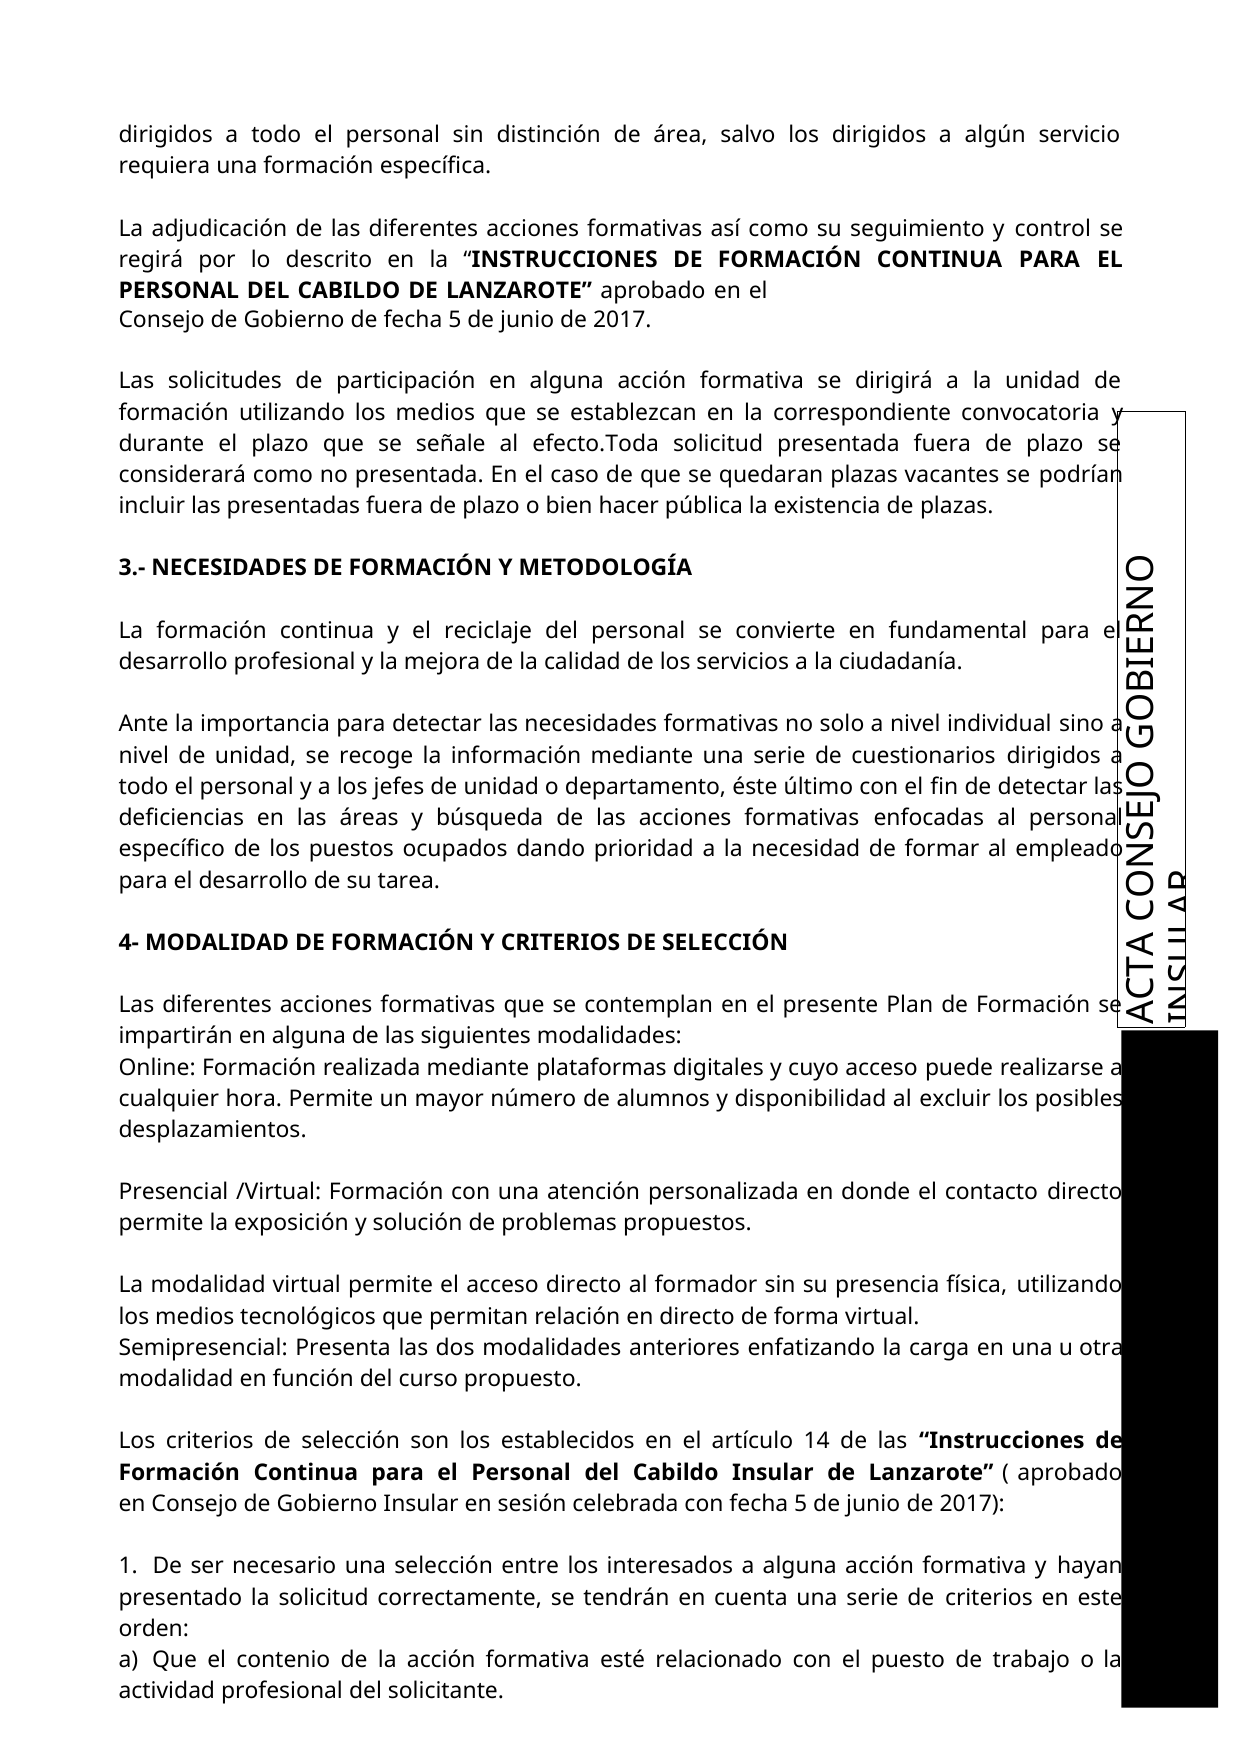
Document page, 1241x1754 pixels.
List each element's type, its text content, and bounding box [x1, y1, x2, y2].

text La formación continua y el reciclaje del personal se convierte en fundamental para el desarrollo profesional y la mejora de la calidad de los servicios a la ciudadanía. [118, 614, 1123, 676]
text Las diferentes acciones formativas que se contemplan en el presente Plan de Formación se impartirán en alguna de las siguientes modalidades: [118, 988, 1122, 1051]
text Ante la importancia para detectar las necesidades formativas no solo a nivel individual sino a nivel de unidad, se recoge la información mediante una serie de cuestionarios dirigidos a todo el personal y a los jefes de unidad o departamento, éste último con el fin de detectar las deficiencias en las áreas y búsqueda de las acciones formativas enfocadas al personal específico de los puestos ocupados dando prioridad a la necesidad de formar al empleado para el desarrollo de su tarea. [118, 707, 1123, 895]
text Presencial /Virtual: Formación con una atención personalizada en donde el contacto directo permite la exposición y solución de problemas propuestos. [118, 1175, 1121, 1237]
text La modalidad virtual permite el acceso directo al formador sin su presencia física, utilizando los medios tecnológicos que permitan relación en directo de forma virtual. [118, 1268, 1121, 1331]
subtitle 3.- NECESIDADES DE FORMACIÓN Y METODOLOGÍA [118, 551, 1136, 582]
text Semipresencial: Presenta las dos modalidades anteriores enfatizando la carga en una u otra modalidad en función del curso propuesto. [118, 1331, 1121, 1393]
text Las solicitudes de participación en alguna acción formativa se dirigirá a la unidad de formación utilizando los medios que se establezcan en la correspondiente convocatoria y durante el plazo que se señale al efecto.Toda solicitud presentada fuera de plazo se considerará como no presentada. En el caso de que se quedaran plazas vacantes se podrían incluir las presentadas fuera de plazo o bien hacer pública la existencia de plazas. [118, 364, 1123, 521]
text La adjudicación de las diferentes acciones formativas así como su seguimiento y control se regirá por lo descrito en la “INSTRUCCIONES DE FORMACIÓN CONTINUA PARA EL PERSONAL DEL CABILDO DE LANZAROTE” aprobado en el [118, 211, 1123, 305]
text Consejo de Gobierno de fecha 5 de junio de 2017. [118, 305, 1136, 333]
text dirigidos a todo el personal sin distinción de área, salvo los dirigidos a algún servicio requiera una formación específica. [118, 118, 1122, 181]
text ACTA CONSEJO GOBIERNO INSULAR [1118, 414, 1183, 1027]
subtitle 4- MODALIDAD DE FORMACIÓN Y CRITERIOS DE SELECCIÓN [118, 926, 1136, 957]
list Que el contenio de la acción formativa esté relacionado con el puesto de trabajo o la actividad profesional del solicitante. [118, 1643, 1121, 1706]
text Los criterios de selección son los establecidos en el artículo 14 de las “Instrucciones de Formación Continua para el Personal del Cabildo Insular de Lanzarote” ( aprobado en Consejo de Gobierno Insular en sesión celebrada con fecha 5 de junio de 2017): [118, 1424, 1121, 1518]
list De ser necesario una selección entre los interesados a alguna acción formativa y hayan presentado la solicitud correctamente, se tendrán en cuenta una serie de criterios en este orden: [118, 1549, 1121, 1643]
text Online: Formación realizada mediante plataformas digitales y cuyo acceso puede realizarse a cualquier hora. Permite un mayor número de alumnos y disponibilidad al excluir los posibles desplazamientos. [118, 1051, 1121, 1144]
